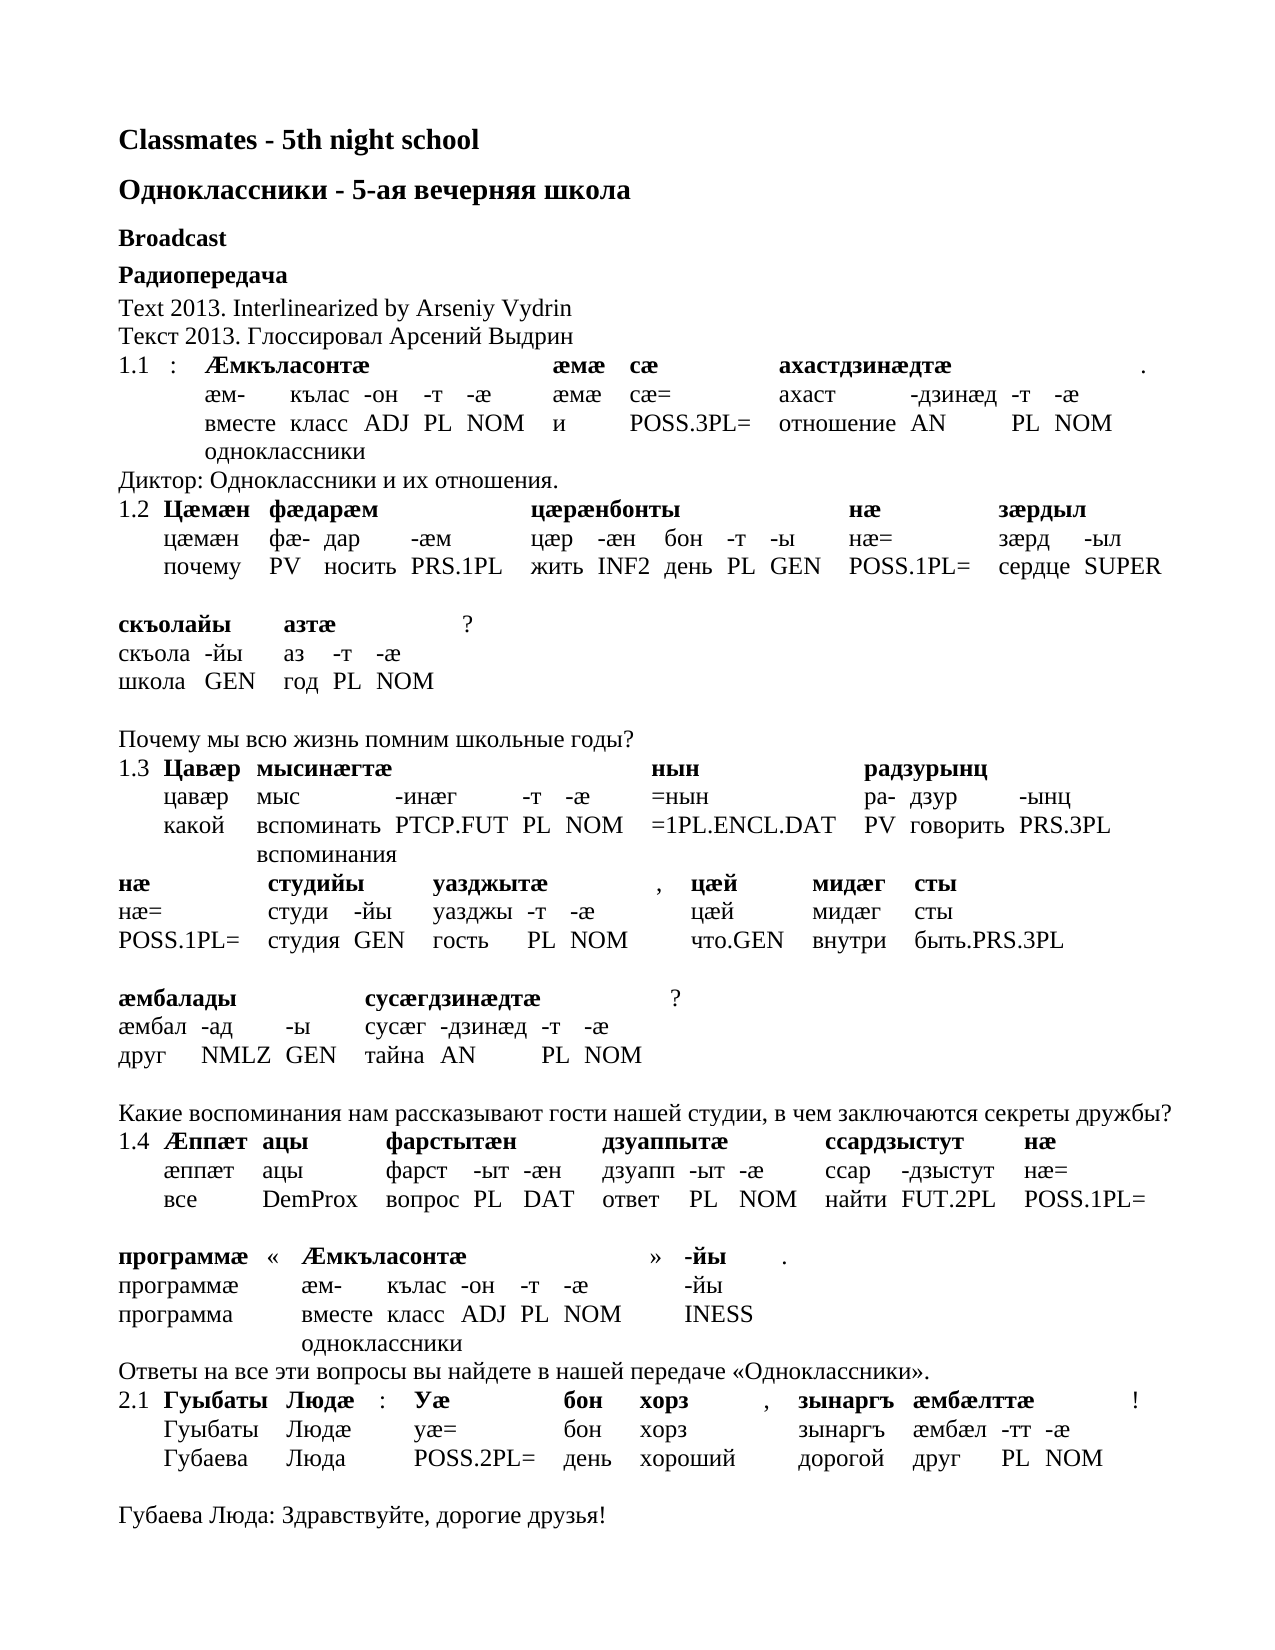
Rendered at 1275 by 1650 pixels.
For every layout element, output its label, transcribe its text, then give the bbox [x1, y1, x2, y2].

text PL [541, 1040, 570, 1069]
text день [563, 1443, 612, 1471]
text сæ= [629, 379, 751, 408]
text -æн [597, 523, 650, 551]
text кълас [387, 1270, 447, 1299]
text æмæ [552, 350, 616, 379]
text зынаргъ [798, 1414, 885, 1443]
text NOM [466, 408, 525, 436]
text GEN [204, 666, 256, 695]
text азтæ [283, 609, 448, 638]
text нын [651, 753, 850, 781]
text дзуапп [602, 1155, 675, 1184]
text -т [527, 896, 556, 925]
text PL [473, 1184, 509, 1213]
text вспоминания [256, 839, 637, 868]
text -ыт [689, 1155, 725, 1184]
text бон [563, 1385, 626, 1414]
text Цæмæн [163, 494, 255, 523]
text -дзинæд [440, 1011, 527, 1040]
text NOM [570, 925, 628, 954]
text =1PL.ENCL.DAT [651, 810, 836, 839]
text сты [914, 868, 1079, 896]
text PL [333, 666, 362, 695]
text -æм [411, 523, 503, 551]
text Люда [286, 1443, 351, 1471]
text NOM [563, 1299, 622, 1328]
text ! [1131, 1385, 1152, 1414]
text программæ [118, 1270, 239, 1299]
text POSS.1PL= [1024, 1184, 1146, 1213]
text PRS.1PL [411, 551, 503, 580]
text 1.4 [118, 1126, 149, 1155]
text . [781, 1241, 802, 1270]
text AN [440, 1040, 527, 1069]
text Текст 2013. Глоссировал Арсений Выдрин [118, 321, 1249, 350]
text уæ= [414, 1414, 536, 1443]
text Диктор: Одноклассники и их отношения. [118, 465, 1249, 494]
text Людæ [286, 1414, 351, 1443]
text æмбæл [913, 1414, 987, 1443]
text -æ [1045, 1414, 1103, 1443]
text -ынц [1019, 781, 1111, 810]
text сусæгдзинæдтæ [364, 983, 656, 1011]
text бон [563, 1414, 612, 1443]
text Уæ [414, 1385, 549, 1414]
text -дзыстут [901, 1155, 996, 1184]
text NOM [1045, 1443, 1103, 1471]
text ацы [262, 1155, 358, 1184]
text хорз [639, 1414, 736, 1443]
text Радиопередача [118, 260, 1249, 288]
text -йы [684, 1270, 754, 1299]
text вместе [204, 408, 276, 436]
text -æ [1054, 379, 1112, 408]
text -æ [584, 1011, 642, 1040]
text PL [727, 551, 756, 580]
text уазджытæ [433, 868, 642, 896]
text радзурынц [864, 753, 1125, 781]
text тайна [364, 1040, 426, 1069]
text найти [825, 1184, 887, 1213]
text -дзинæд [910, 379, 997, 408]
text DemProx [262, 1184, 358, 1213]
title Classmates - 5th night school [118, 122, 1249, 156]
text GEN [285, 1040, 337, 1069]
text нæ= [1024, 1155, 1146, 1184]
text , [656, 868, 677, 896]
text PL [1011, 408, 1040, 436]
text -ыт [473, 1155, 509, 1184]
text 1.2 [118, 494, 149, 523]
text -т [423, 379, 453, 408]
text цавæр [163, 781, 229, 810]
text æмбалады [118, 983, 351, 1011]
text POSS.3PL= [629, 408, 751, 436]
text Broadcast [118, 223, 1249, 251]
text : [379, 1385, 400, 1414]
text ? [462, 609, 483, 638]
text мыс [256, 781, 381, 810]
text студийы [268, 868, 419, 896]
text Почему мы всю жизнь помним школьные годы? [118, 724, 1249, 753]
text Text 2013. Interlinearized by Arseniy Vydrin [118, 293, 1249, 321]
text Людæ [286, 1385, 365, 1414]
text -æ [563, 1270, 622, 1299]
text -йы [684, 1241, 767, 1270]
text POSS.2PL= [414, 1443, 536, 1471]
text , [763, 1385, 784, 1414]
text сæ [629, 350, 765, 379]
text мысинæгтæ [256, 753, 637, 781]
text 2.1 [118, 1385, 149, 1414]
text PV [269, 551, 310, 580]
text PL [522, 810, 551, 839]
text GEN [353, 925, 405, 954]
text NMLZ [201, 1040, 272, 1069]
text цæмæн [163, 523, 241, 551]
text студи [268, 896, 340, 925]
text ответ [602, 1184, 675, 1213]
text какой [163, 810, 229, 839]
text =нын [651, 781, 836, 810]
text . [1140, 350, 1161, 379]
text AN [910, 408, 997, 436]
text -т [333, 638, 362, 666]
text и [552, 408, 602, 436]
text æм- [301, 1270, 373, 1299]
text вспоминать [256, 810, 381, 839]
text день [664, 551, 713, 580]
text æм- [204, 379, 276, 408]
text -æн [523, 1155, 574, 1184]
text POSS.1PL= [118, 925, 240, 954]
text друг [913, 1443, 987, 1471]
text класс [290, 408, 350, 436]
text POSS.1PL= [849, 551, 971, 580]
text -йы [353, 896, 405, 925]
text -æ [376, 638, 434, 666]
text -ы [770, 523, 821, 551]
text « [266, 1241, 287, 1270]
text вопрос [386, 1184, 459, 1213]
text скъола [118, 638, 191, 666]
text что.GEN [691, 925, 784, 954]
text NOM [565, 810, 623, 839]
text PL [423, 408, 453, 436]
text PRS.3PL [1019, 810, 1111, 839]
text ADJ [461, 1299, 506, 1328]
text -он [461, 1270, 506, 1299]
text FUT.2PL [901, 1184, 996, 1213]
text -æ [565, 781, 623, 810]
text школа [118, 666, 191, 695]
text почему [163, 551, 241, 580]
text æмбал [118, 1011, 187, 1040]
text ацы [262, 1126, 372, 1155]
text говорить [910, 810, 1005, 839]
text друг [118, 1040, 187, 1069]
text Гуыбаты [163, 1385, 272, 1414]
text цæй [691, 868, 798, 896]
text » [649, 1241, 670, 1270]
text INESS [684, 1299, 754, 1328]
text DAT [523, 1184, 574, 1213]
text Æмкъласонтæ [301, 1241, 636, 1270]
text PTCP.FUT [395, 810, 508, 839]
text мидæг [812, 868, 900, 896]
text -инæг [395, 781, 508, 810]
text INF2 [597, 551, 650, 580]
text скъолайы [118, 609, 269, 638]
text нæ [118, 868, 254, 896]
text вместе [301, 1299, 373, 1328]
text цæрæнбонты [531, 494, 835, 523]
text аз [283, 638, 319, 666]
text -ыл [1084, 523, 1162, 551]
text носить [324, 551, 397, 580]
text кълас [290, 379, 350, 408]
text -он [364, 379, 409, 408]
text PL [527, 925, 556, 954]
text хороший [639, 1443, 736, 1471]
text дзуаппытæ [602, 1126, 811, 1155]
text гость [433, 925, 513, 954]
text мидæг [812, 896, 887, 925]
text цæй [691, 896, 784, 925]
text дорогой [798, 1443, 885, 1471]
text дар [324, 523, 397, 551]
text NOM [739, 1184, 797, 1213]
text Æмкъласонтæ [204, 350, 539, 379]
text -æ [466, 379, 525, 408]
text PL [689, 1184, 725, 1213]
text æппæт [163, 1155, 234, 1184]
text PL [1001, 1443, 1031, 1471]
text зæрд [998, 523, 1070, 551]
text æмæ [552, 379, 602, 408]
text студия [268, 925, 340, 954]
text программа [118, 1299, 239, 1328]
text все [163, 1184, 234, 1213]
text Æппæт [163, 1126, 248, 1155]
text -т [1011, 379, 1040, 408]
text SUPER [1084, 551, 1162, 580]
text одноклассники [301, 1328, 636, 1356]
text уазджы [433, 896, 513, 925]
text PV [864, 810, 896, 839]
text NOM [376, 666, 434, 695]
text сты [914, 896, 1065, 925]
text -т [520, 1270, 549, 1299]
text : [169, 350, 191, 379]
text класс [387, 1299, 447, 1328]
text ссардзыстут [825, 1126, 1010, 1155]
text бон [664, 523, 713, 551]
text Гуыбаты [163, 1414, 259, 1443]
text Какие воспоминания нам рассказывают гости нашей студии, в чем заключаются секреты дружбы? [118, 1098, 1249, 1126]
text Цавæр [163, 753, 243, 781]
text фæдарæм [269, 494, 517, 523]
text ссар [825, 1155, 887, 1184]
text -ад [201, 1011, 272, 1040]
text ахаст [779, 379, 896, 408]
text цæр [531, 523, 584, 551]
text сердце [998, 551, 1070, 580]
text GEN [770, 551, 821, 580]
text год [283, 666, 319, 695]
text жить [531, 551, 584, 580]
text одноклассники [204, 436, 539, 465]
text зынаргъ [798, 1385, 899, 1414]
text -æ [739, 1155, 797, 1184]
text внутри [812, 925, 887, 954]
text -т [727, 523, 756, 551]
text Ответы на все эти вопросы вы найдете в нашей передаче «Одноклассники». [118, 1356, 1249, 1385]
text нæ [1024, 1126, 1159, 1155]
text Губаева Люда: Здравствуйте, дорогие друзья! [118, 1500, 1249, 1529]
text ахастдзинæдтæ [779, 350, 1126, 379]
text ра- [864, 781, 896, 810]
text нæ= [849, 523, 971, 551]
text программæ [118, 1241, 253, 1270]
text -ы [285, 1011, 337, 1040]
text зæрдыл [998, 494, 1176, 523]
text æмбæлттæ [913, 1385, 1117, 1414]
text отношение [779, 408, 896, 436]
text сусæг [364, 1011, 426, 1040]
text фæ- [269, 523, 310, 551]
text -тт [1001, 1414, 1031, 1443]
text нæ [849, 494, 984, 523]
text фарстытæн [386, 1126, 588, 1155]
title Одноклассники - 5-ая вечерняя школа [118, 172, 1249, 206]
text 1.3 [118, 753, 149, 781]
text Губаева [163, 1443, 259, 1471]
text быть.PRS.3PL [914, 925, 1065, 954]
text ? [670, 983, 691, 1011]
text хорз [639, 1385, 749, 1414]
text -æ [570, 896, 628, 925]
text дзур [910, 781, 1005, 810]
text 1.1 [118, 350, 149, 379]
text нæ= [118, 896, 240, 925]
text ADJ [364, 408, 409, 436]
text NOM [584, 1040, 642, 1069]
text PL [520, 1299, 549, 1328]
text -йы [204, 638, 256, 666]
text -т [541, 1011, 570, 1040]
text NOM [1054, 408, 1112, 436]
text -т [522, 781, 551, 810]
text фарст [386, 1155, 459, 1184]
